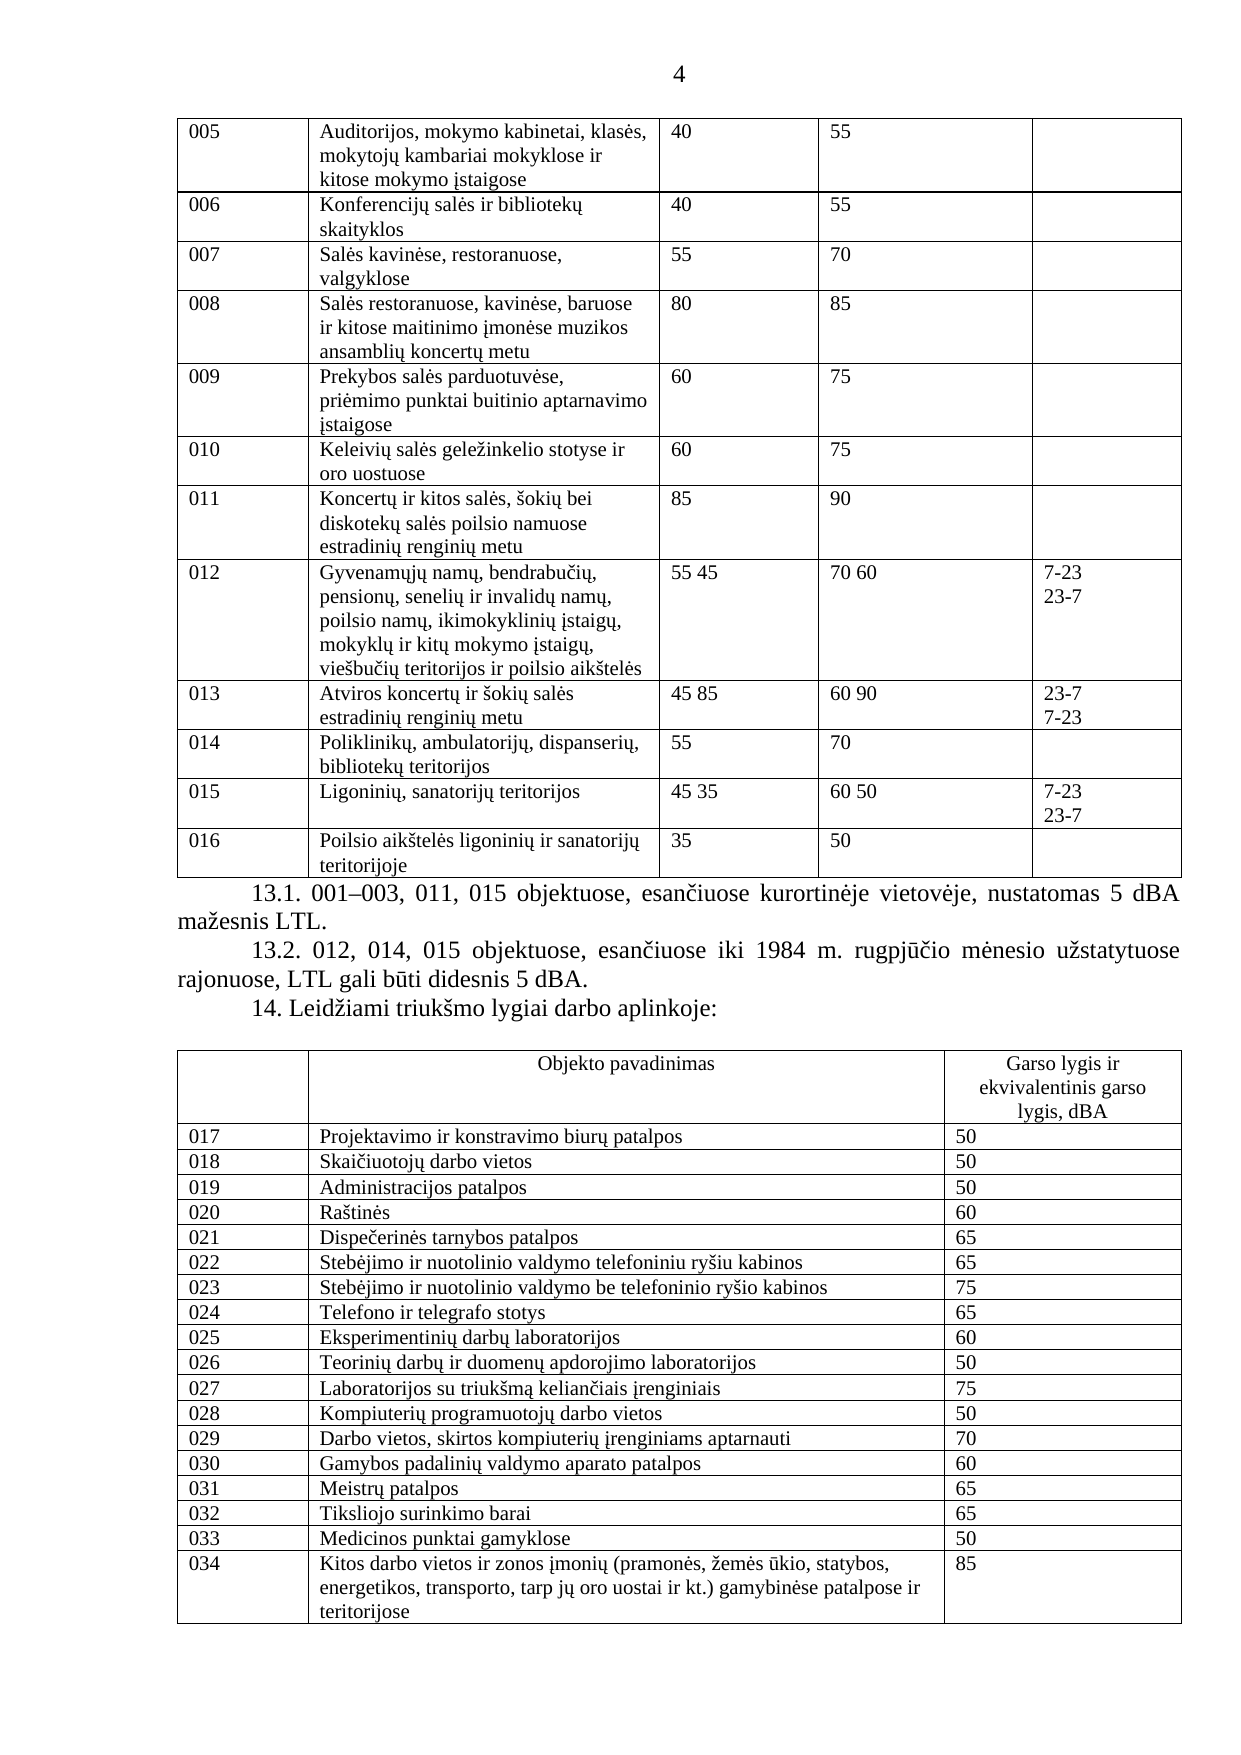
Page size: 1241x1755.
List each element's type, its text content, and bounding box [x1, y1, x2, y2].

table_cell Koncertų ir kitos salės, šokių bei diskotekų salės poilsio namuose estradinių renginių metu [309, 486, 659, 558]
table_cell Kitos darbo vietos ir zonos įmonių (pramonės, žemės ūkio, statybos, energetikos, transporto, tarp jų oro uostai ir kt.) gamybinėse patalpose ir teritorijose [309, 1551, 944, 1623]
table_cell [1033, 291, 1181, 363]
table_cell Stebėjimo ir nuotolinio valdymo be telefoninio ryšio kabinos [309, 1275, 944, 1299]
table_cell 027 [178, 1375, 308, 1399]
table_cell Eksperimentinių darbų laboratorijos [309, 1325, 944, 1349]
table_cell Administracijos patalpos [309, 1175, 944, 1199]
table_cell 80 [660, 291, 818, 363]
table_header Objekto pavadinimas [309, 1051, 944, 1123]
table_cell Salės kavinėse, restoranuose, valgyklose [309, 242, 659, 290]
table_cell Raštinės [309, 1200, 944, 1224]
table_cell Salės restoranuose, kavinėse, baruose ir kitose maitinimo įmonėse muzikos ansamblių koncertų metu [309, 291, 659, 363]
table_cell 65 [945, 1300, 1181, 1324]
table_cell Poilsio aikštelės ligoninių ir sanatorijų teritorijoje [309, 829, 659, 877]
table_cell 031 [178, 1476, 308, 1500]
table_cell 033 [178, 1526, 308, 1550]
table_cell Gamybos padalinių valdymo aparato patalpos [309, 1451, 944, 1475]
table_cell 85 [945, 1551, 1181, 1623]
table_cell Dispečerinės tarnybos patalpos [309, 1225, 944, 1249]
table_cell 23-7 7-23 [1033, 681, 1181, 729]
table_cell [1033, 730, 1181, 778]
table_cell 50 [945, 1150, 1181, 1173]
table_cell Kompiuterių programuotojų darbo vietos [309, 1401, 944, 1424]
table_cell 006 [178, 193, 308, 241]
table_cell Tiksliojo surinkimo barai [309, 1501, 944, 1525]
table_cell 008 [178, 291, 308, 363]
table_cell 75 [945, 1375, 1181, 1399]
table_cell Atviros koncertų ir šokių salės estradinių renginių metu [309, 681, 659, 729]
table_cell 70 [819, 730, 1032, 778]
table_cell Poliklinikų, ambulatorijų, dispanserių, bibliotekų teritorijos [309, 730, 659, 778]
table_cell 016 [178, 829, 308, 877]
table_cell Meistrų patalpos [309, 1476, 944, 1500]
table_header [178, 1051, 308, 1123]
table_cell 50 [819, 829, 1032, 877]
table_cell 60 [945, 1325, 1181, 1349]
table_cell Stebėjimo ir nuotolinio valdymo telefoniniu ryšiu kabinos [309, 1250, 944, 1274]
table_cell 023 [178, 1275, 308, 1299]
table_cell 55 [819, 193, 1032, 241]
table_cell 019 [178, 1175, 308, 1199]
table_cell 75 [945, 1275, 1181, 1299]
table_cell [1033, 119, 1181, 191]
table_cell 70 60 [819, 560, 1032, 680]
table_cell 7-23 23-7 [1033, 560, 1181, 680]
table_cell Ligoninių, sanatorijų teritorijos [309, 779, 659, 827]
table_cell 011 [178, 486, 308, 558]
table_cell Skaičiuotojų darbo vietos [309, 1150, 944, 1173]
table_cell [1033, 486, 1181, 558]
table_cell 021 [178, 1225, 308, 1249]
table_cell Gyvenamųjų namų, bendrabučių, pensionų, senelių ir invalidų namų, poilsio namų, ikimokyklinių įstaigų, mokyklų ir kitų mokymo įstaigų, viešbučių teritorijos ir poilsio aikštelės [309, 560, 659, 680]
table_cell 025 [178, 1325, 308, 1349]
table_cell 75 [819, 364, 1032, 436]
table_cell 65 [945, 1501, 1181, 1525]
table_cell 030 [178, 1451, 308, 1475]
table_cell 005 [178, 119, 308, 191]
table_cell 020 [178, 1200, 308, 1224]
table_cell 010 [178, 437, 308, 485]
table_cell 022 [178, 1250, 308, 1274]
text 13.2. 012, 014, 015 objektuose, esančiuose iki 1984 m. rugpjūčio mėnesio užstatytuose rajonuose, LTL gali būti didesnis 5 dBA. [177, 935, 1181, 993]
table_cell 55 [819, 119, 1032, 191]
table_cell 65 [945, 1225, 1181, 1249]
table_cell 50 [945, 1124, 1181, 1148]
table_cell 60 [945, 1451, 1181, 1475]
table_cell 60 [660, 364, 818, 436]
table_cell Projektavimo ir konstravimo biurų patalpos [309, 1124, 944, 1148]
table_cell 70 [945, 1426, 1181, 1450]
table_cell 009 [178, 364, 308, 436]
table_cell 90 [819, 486, 1032, 558]
table_cell 018 [178, 1150, 308, 1173]
table_cell 028 [178, 1401, 308, 1424]
table_cell Medicinos punktai gamyklose [309, 1526, 944, 1550]
table_cell 007 [178, 242, 308, 290]
table_cell 50 [945, 1175, 1181, 1199]
table_cell 40 [660, 119, 818, 191]
table_cell Konferencijų salės ir bibliotekų skaityklos [309, 193, 659, 241]
table_cell 55 45 [660, 560, 818, 680]
table_cell 75 [819, 437, 1032, 485]
table_cell 50 [945, 1526, 1181, 1550]
table_cell Teorinių darbų ir duomenų apdorojimo laboratorijos [309, 1350, 944, 1374]
table_cell 65 [945, 1250, 1181, 1274]
table_cell Keleivių salės geležinkelio stotyse ir oro uostuose [309, 437, 659, 485]
table_cell 7-23 23-7 [1033, 779, 1181, 827]
table_cell 034 [178, 1551, 308, 1623]
table_cell 45 35 [660, 779, 818, 827]
table_cell 65 [945, 1476, 1181, 1500]
table_cell 85 [819, 291, 1032, 363]
table_cell 50 [945, 1401, 1181, 1424]
table_cell 60 [660, 437, 818, 485]
text 14. Leidžiami triukšmo lygiai darbo aplinkoje: [177, 993, 1181, 1021]
table_cell 013 [178, 681, 308, 729]
table_cell 017 [178, 1124, 308, 1148]
table_cell 55 [660, 730, 818, 778]
table_cell Darbo vietos, skirtos kompiuterių įrenginiams aptarnauti [309, 1426, 944, 1450]
text 13.1. 001–003, 011, 015 objektuose, esančiuose kurortinėje vietovėje, nustatomas 5 dBA mažesnis LTL. [177, 878, 1181, 935]
table_cell 024 [178, 1300, 308, 1324]
table_cell [1033, 364, 1181, 436]
table_cell 032 [178, 1501, 308, 1525]
table_cell Telefono ir telegrafo stotys [309, 1300, 944, 1324]
table_cell 70 [819, 242, 1032, 290]
table_cell 014 [178, 730, 308, 778]
table_cell 026 [178, 1350, 308, 1374]
table_cell [1033, 437, 1181, 485]
table_cell Auditorijos, mokymo kabinetai, klasės, mokytojų kambariai mokyklose ir kitose mokymo įstaigose [309, 119, 659, 191]
table_cell [1033, 829, 1181, 877]
table_cell 60 90 [819, 681, 1032, 729]
table_cell 50 [945, 1350, 1181, 1374]
table_cell Prekybos salės parduotuvėse, priėmimo punktai buitinio aptarnavimo įstaigose [309, 364, 659, 436]
table_cell 85 [660, 486, 818, 558]
table_cell 60 [945, 1200, 1181, 1224]
table_cell 60 50 [819, 779, 1032, 827]
table_cell 012 [178, 560, 308, 680]
table_cell 029 [178, 1426, 308, 1450]
table_header Garso lygis ir ekvivalentinis garso lygis, dBA [945, 1051, 1181, 1123]
table_cell 45 85 [660, 681, 818, 729]
table_cell [1033, 242, 1181, 290]
table_cell 55 [660, 242, 818, 290]
table_cell Laboratorijos su triukšmą keliančiais įrenginiais [309, 1375, 944, 1399]
table_cell [1033, 193, 1181, 241]
table_cell 015 [178, 779, 308, 827]
table_cell 40 [660, 193, 818, 241]
table_cell 35 [660, 829, 818, 877]
